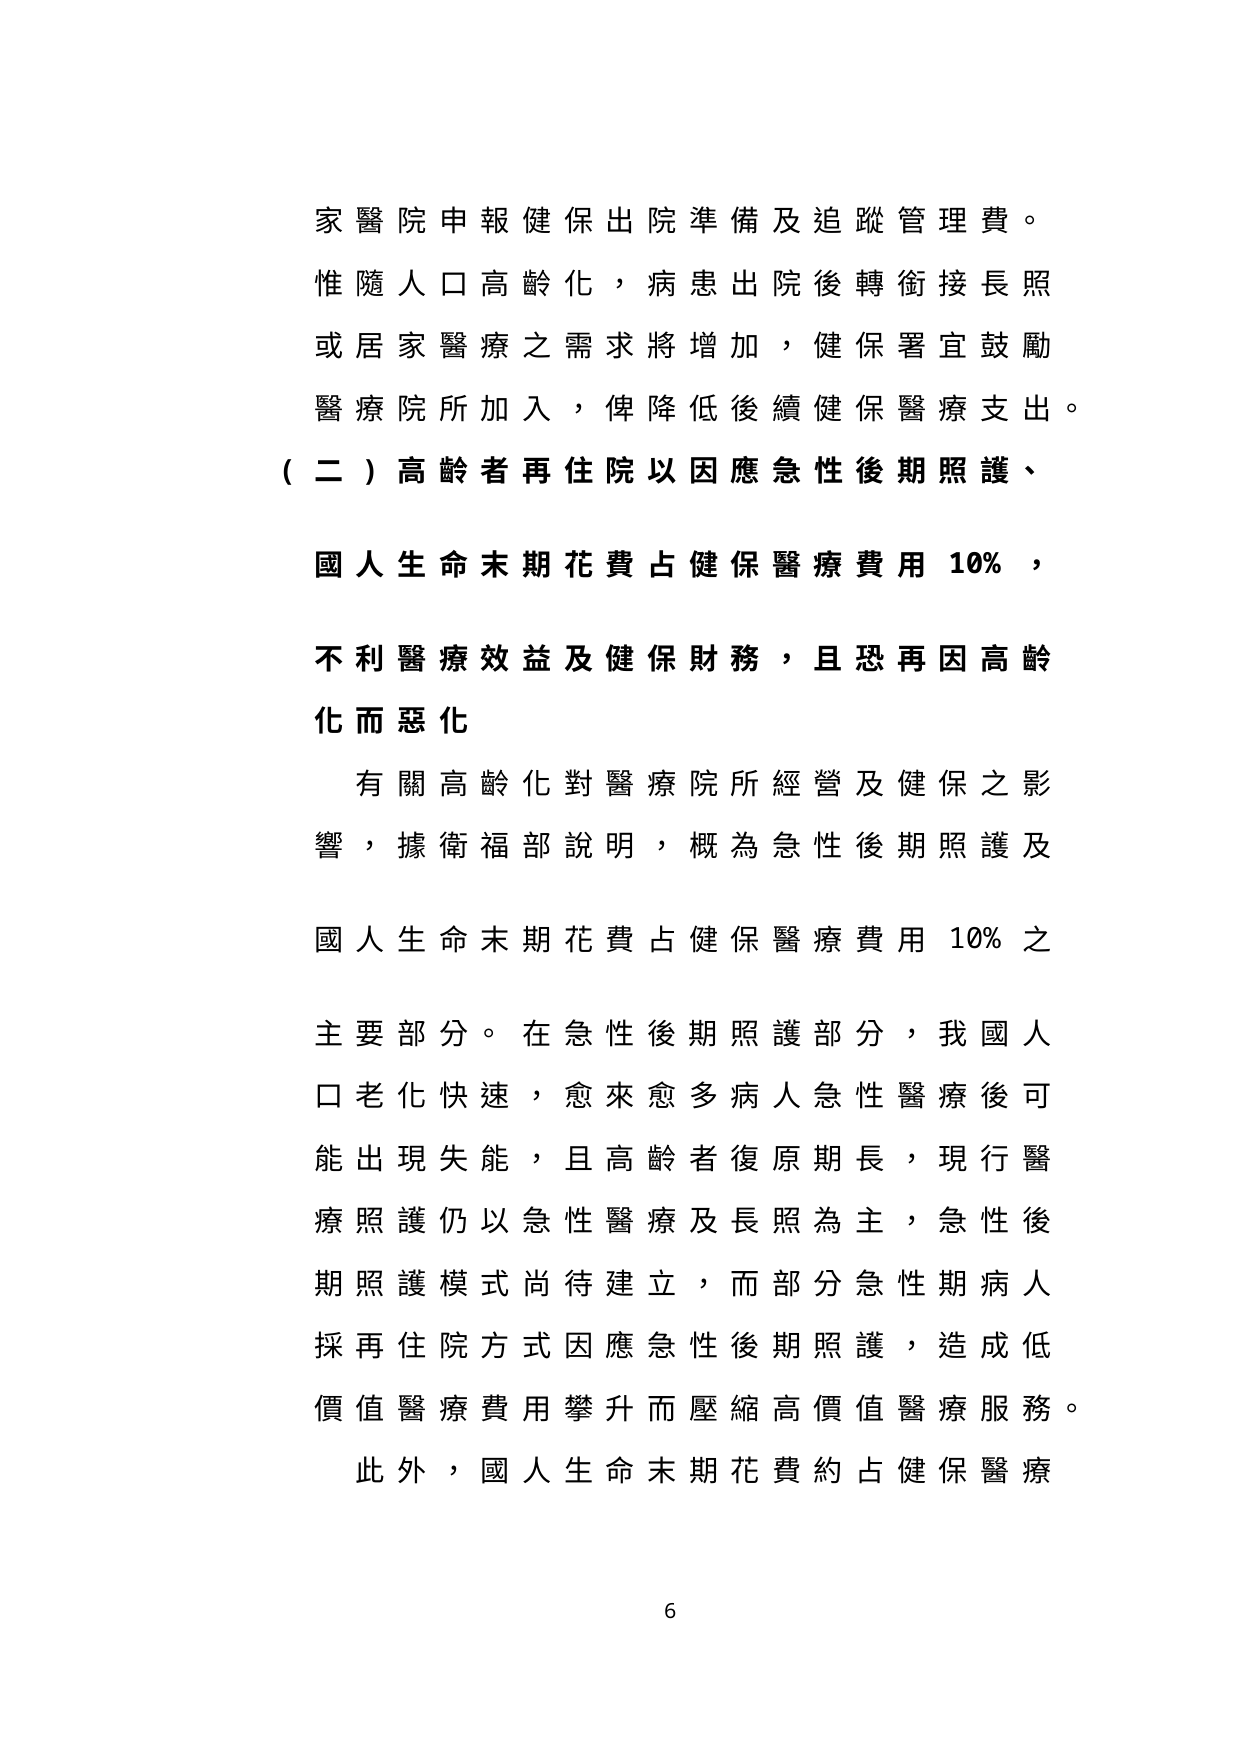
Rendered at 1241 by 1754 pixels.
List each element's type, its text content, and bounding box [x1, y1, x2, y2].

text 此外，國人生命末期花費約占健保醫療 [271, 1427, 1058, 1490]
text 有關高齡化對醫療院所經營及健保之影響，據衛福部說明，概為急性後期照護及國人生命末期花費占健保醫療費用10%之主要部分。在急性後期照護部分，我國人口老化快速，愈來愈多病人急性醫療後可能出現失能，且高齡者復原期長，現行醫療照護仍以急性醫療及長照為主，急性後期照護模式尚待建立，而部分急性期病人採再住院方式因應急性後期照護，造成低價值醫療費用攀升而壓縮高價值醫療服務。 [271, 740, 1058, 1427]
text 此外，為減少出院病人短期內再急診及再住院，健保署105年新增「出院準備及追蹤管理費」，106年並訂定相關作業規範，明確收案對象及轉銜流程，期使病人出院後照顧服務不中斷，110年計有238家醫院申報健保出院準備及追蹤管理費。惟隨人口高齡化，病患出院後轉銜接長照或居家醫療之需求將增加，健保署宜鼓勵醫療院所加入，俾降低後續健保醫療支出。 [271, 177, 1058, 427]
text (二)高齡者再住院以因應急性後期照護、國人生命末期花費占健保醫療費用10%，不利醫療效益及健保財務，且恐再因高齡化而惡化 [242, 427, 1058, 740]
